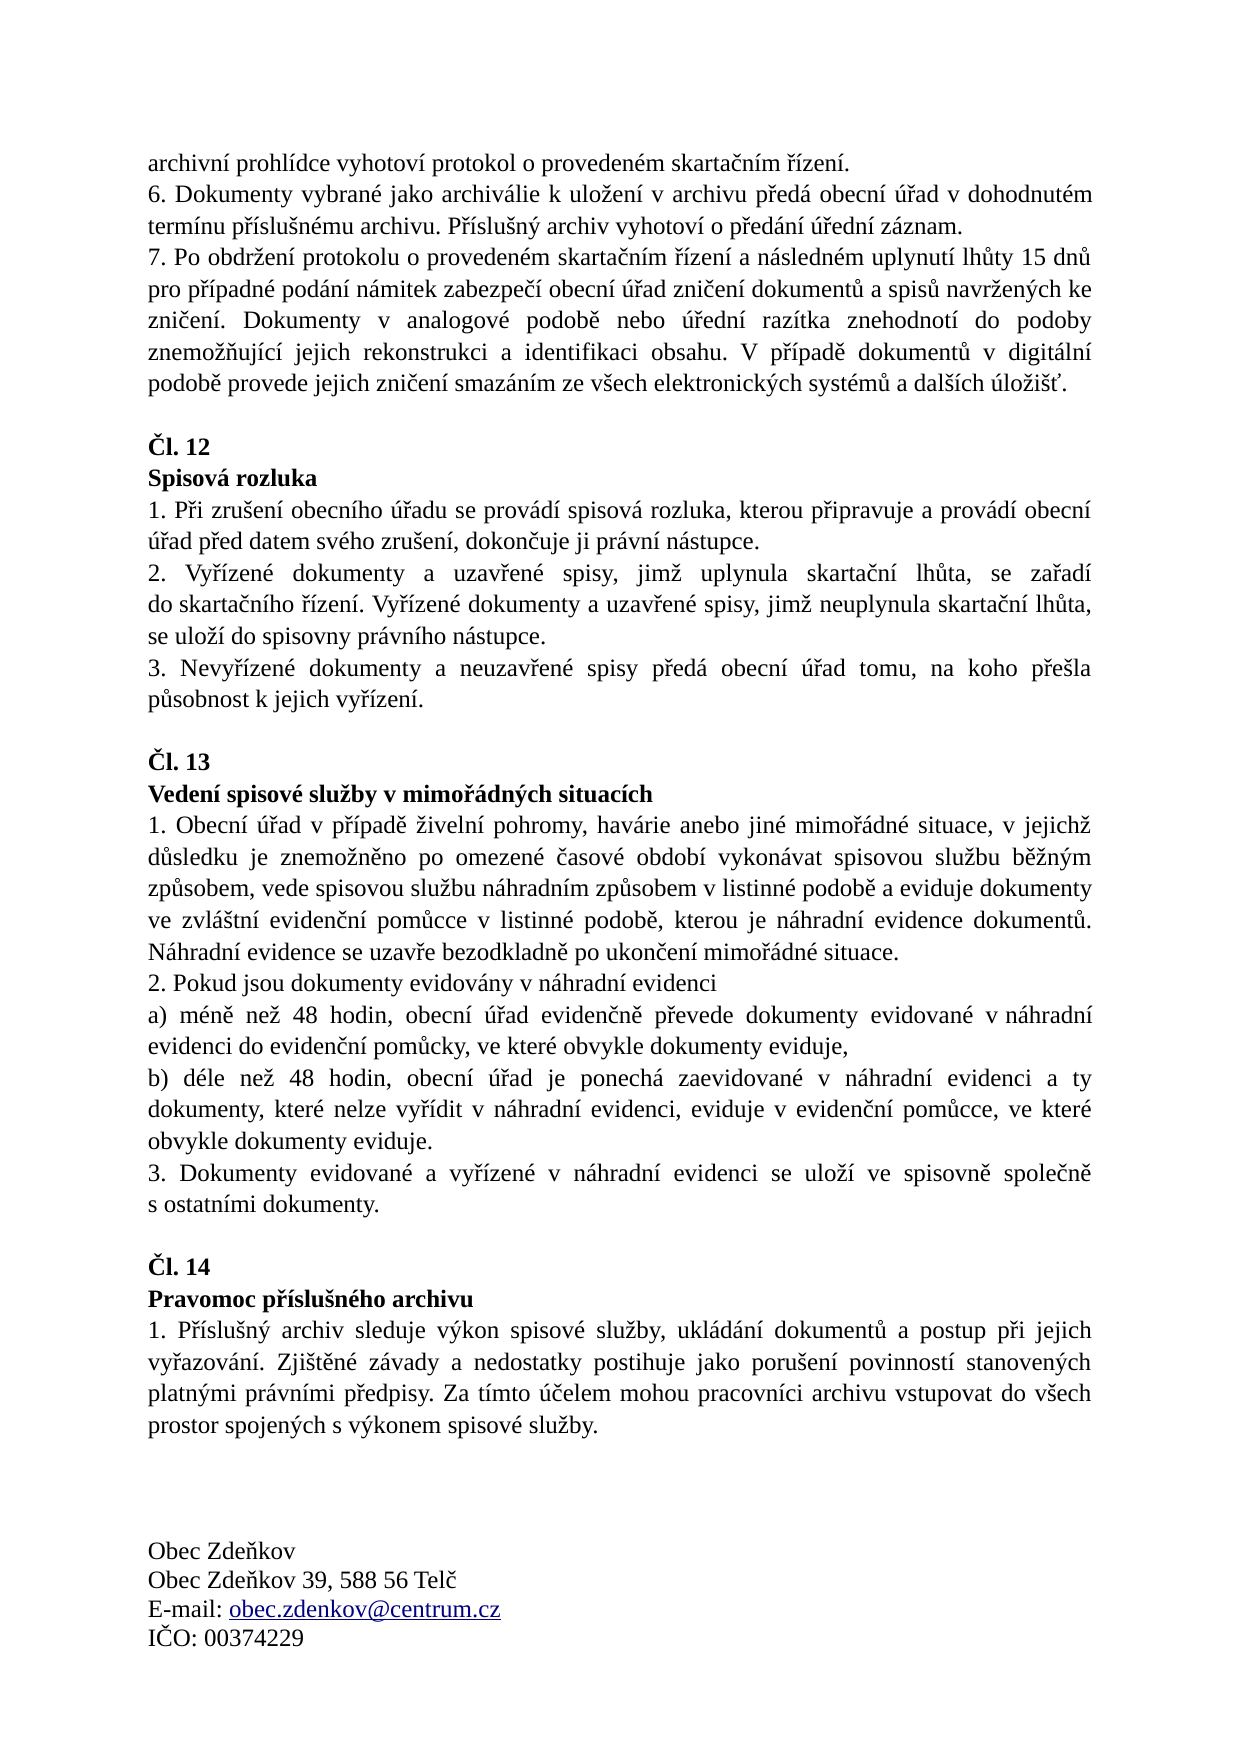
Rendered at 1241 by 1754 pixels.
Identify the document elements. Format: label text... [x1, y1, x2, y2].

text 1. Obecní úřad v případě živelní pohromy, havárie anebo jiné mimořádné situace, v jejichž důsledku je znemožněno po omezené časové období vykonávat spisovou službu běžným způsobem, vede spisovou službu náhradním způsobem v listinné podobě a eviduje dokumenty ve zvláštní evidenční pomůcce v listinné podobě, kterou je náhradní evidence dokumentů. Náhradní evidence se uzavře bezodkladně po ukončení mimořádné situace. [148, 810, 1093, 965]
text 2. Vyřízené dokumenty a uzavřené spisy, jimž uplynula skartační lhůta, se zařadí do skartačního řízení. Vyřízené dokumenty a uzavřené spisy, jimž neuplynula skartační lhůta, se uloží do spisovny právního nástupce. [148, 558, 1093, 650]
text 3. Dokumenty evidované a vyřízené v náhradní evidenci se uloží ve spisovně společně s ostatními dokumenty. [148, 1158, 1093, 1218]
text Čl. 12 [148, 432, 1093, 460]
text 2. Pokud jsou dokumenty evidovány v náhradní evidenci [148, 968, 1093, 997]
text 3. Nevyřízené dokumenty a neuzavřené spisy předá obecní úřad tomu, na koho přešla působnost k jejich vyřízení. [148, 653, 1093, 713]
text Pravomoc příslušného archivu [148, 1284, 1093, 1313]
text a) méně než 48 hodin, obecní úřad evidenčně převede dokumenty evidované v náhradní evidenci do evidenční pomůcky, ve které obvykle dokumenty eviduje, [148, 1000, 1093, 1060]
text Čl. 14 [148, 1252, 1093, 1281]
text 7. Po obdržení protokolu o provedeném skartačním řízení a následném uplynutí lhůty 15 dnů pro případné podání námitek zabezpečí obecní úřad zničení dokumentů a spisů navržených ke zničení. Dokumenty v analogové podobě nebo úřední razítka znehodnotí do podoby znemožňující jejich rekonstrukci a identifikaci obsahu. V případě dokumentů v digitální podobě provede jejich zničení smazáním ze všech elektronických systémů a dalších úložišť. [148, 242, 1093, 397]
text Vedení spisové služby v mimořádných situacích [148, 779, 1093, 808]
text archivní prohlídce vyhotoví protokol o provedeném skartačním řízení. [148, 148, 1093, 176]
text Spisová rozluka [148, 463, 1093, 492]
text 1. Při zrušení obecního úřadu se provádí spisová rozluka, kterou připravuje a provádí obecní úřad před datem svého zrušení, dokončuje ji právní nástupce. [148, 495, 1093, 555]
text 1. Příslušný archiv sleduje výkon spisové služby, ukládání dokumentů a postup při jejich vyřazování. Zjištěné závady a nedostatky postihuje jako porušení povinností stanovených platnými právními předpisy. Za tímto účelem mohou pracovníci archivu vstupovat do všech prostor spojených s výkonem spisové služby. [148, 1315, 1093, 1439]
text b) déle než 48 hodin, obecní úřad je ponechá zaevidované v náhradní evidenci a ty dokumenty, které nelze vyřídit v náhradní evidenci, eviduje v evidenční pomůcce, ve které obvykle dokumenty eviduje. [148, 1063, 1093, 1155]
text Čl. 13 [148, 747, 1093, 776]
text 6. Dokumenty vybrané jako archiválie k uložení v archivu předá obecní úřad v dohodnutém termínu příslušnému archivu. Příslušný archiv vyhotoví o předání úřední záznam. [148, 179, 1093, 239]
